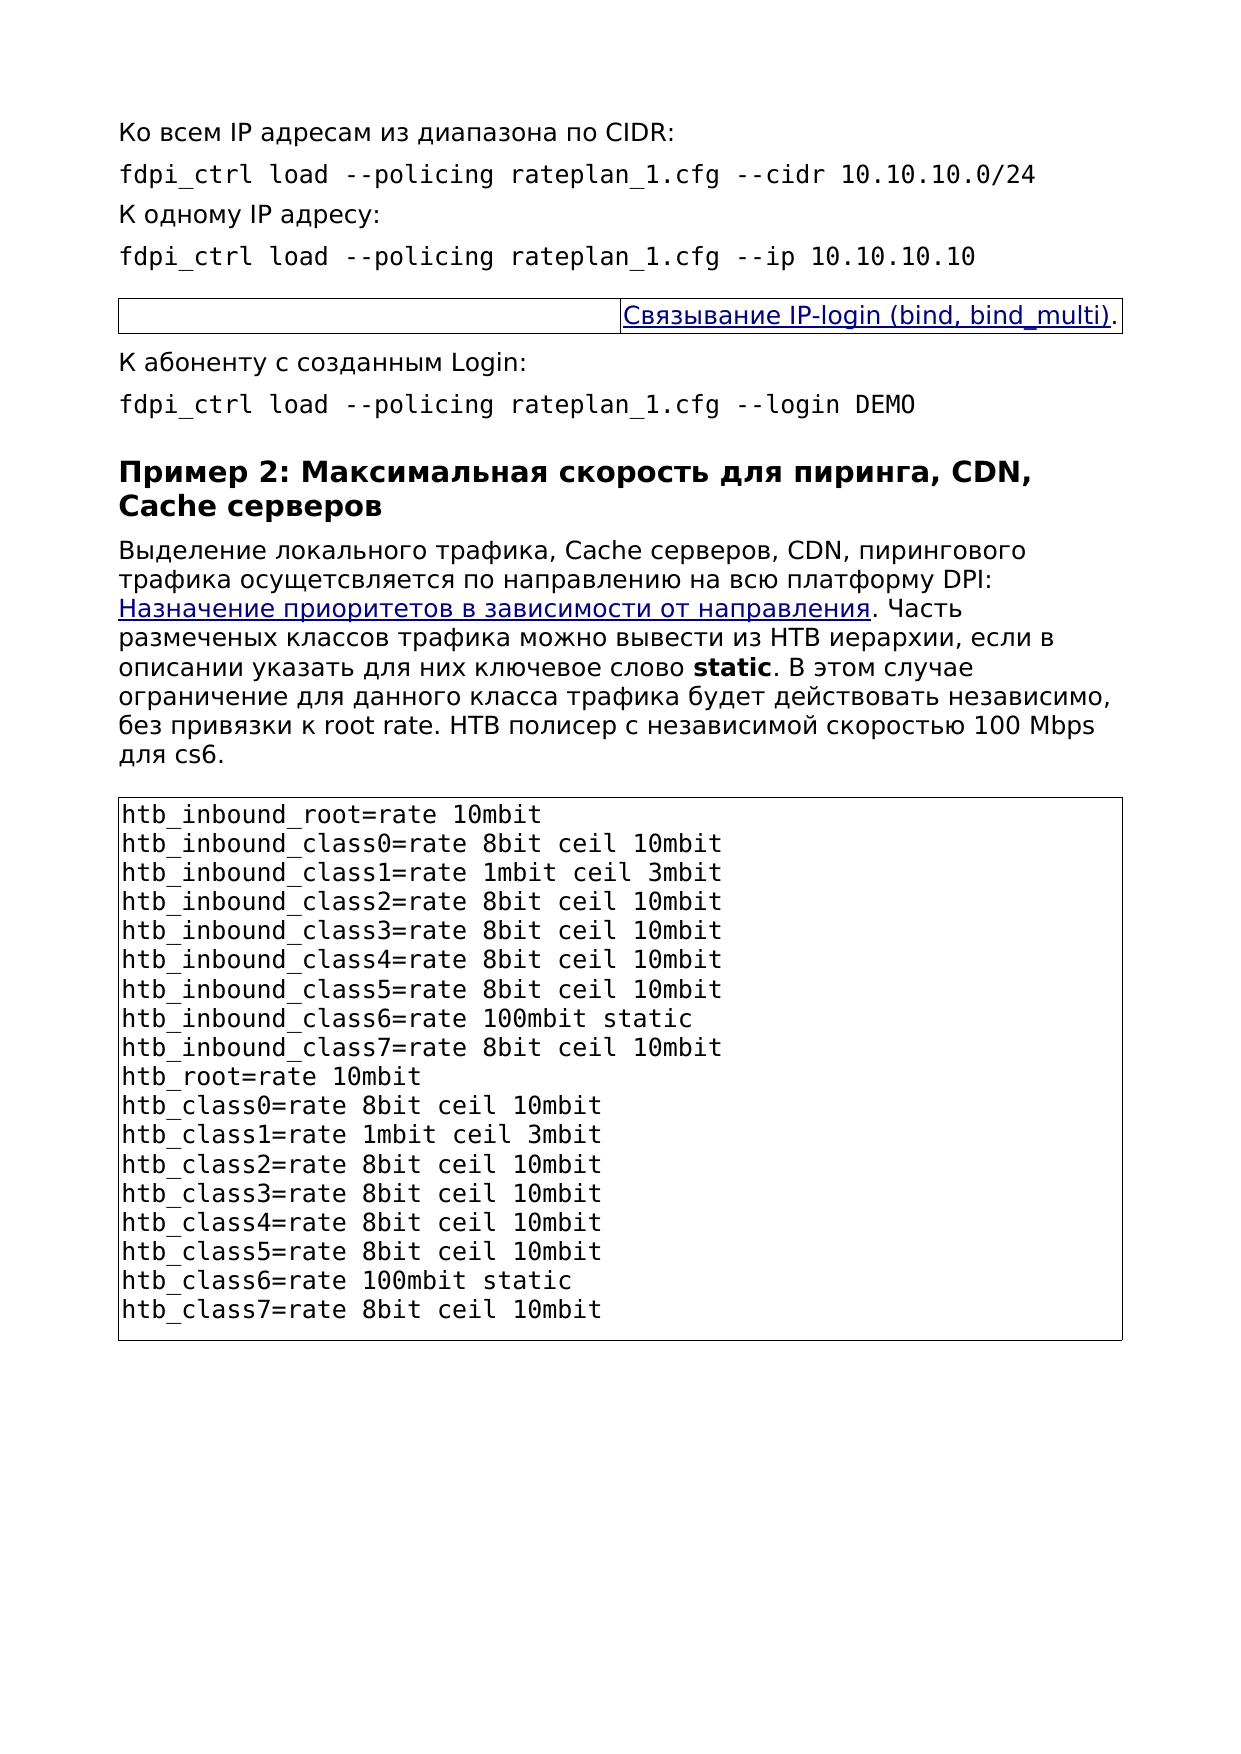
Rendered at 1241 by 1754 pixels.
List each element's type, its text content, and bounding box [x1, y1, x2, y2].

table_header Связывание IP-login (bind, bind_multi). [621, 299, 1122, 333]
text fdpi_ctrl load --policing rateplan_1.cfg --ip 10.10.10.10 [118, 242, 1122, 272]
table_header [119, 299, 620, 333]
subtitle Пример 2: Максимальная скорость для пиринга, CDN, Cache серверов [118, 456, 1122, 524]
text К абоненту с созданным Login: [118, 348, 1122, 377]
text fdpi_ctrl load --policing rateplan_1.cfg --cidr 10.10.10.0/24 [118, 160, 1122, 189]
text fdpi_ctrl load --policing rateplan_1.cfg --login DEMO [118, 390, 1122, 419]
text К одному IP адресу: [118, 201, 1122, 230]
table_header htb_inbound_root=rate 10mbit htb_inbound_class0=rate 8bit ceil 10mbit htb_inbound_class1=rate 1mbit ceil 3mbit htb_inbound_class2=rate 8bit ceil 10mbit htb_inbound_class3=rate 8bit ceil 10mbit htb_inbound_class4=rate 8bit ceil 10mbit htb_inbound_class5=rate 8bit ceil 10mbit htb_inbound_class6=rate 100mbit static htb_inbound_class7=rate 8bit ceil 10mbit htb_root=rate 10mbit htb_class0=rate 8bit ceil 10mbit htb_class1=rate 1mbit ceil 3mbit htb_class2=rate 8bit ceil 10mbit htb_class3=rate 8bit ceil 10mbit htb_class4=rate 8bit ceil 10mbit htb_class5=rate 8bit ceil 10mbit htb_class6=rate 100mbit static htb_class7=rate 8bit ceil 10mbit [119, 798, 1122, 1339]
text Ко всем IP адресам из диапазона по CIDR: [118, 118, 1122, 147]
text Выделение локального трафика, Cache серверов, CDN, пирингового трафика осущетсвляется по направлению на всю платформу DPI: Назначение приоритетов в зависимости от направления. Часть размеченых классов трафика можно вывести из HTB иерархии, если в описании указать для них ключевое слово static. В этом случае ограничение для данного класса трафика будет действовать независимо, без привязки к root rate. HTB полисер с независимой скоростью 100 Mbps для cs6. [118, 536, 1122, 769]
